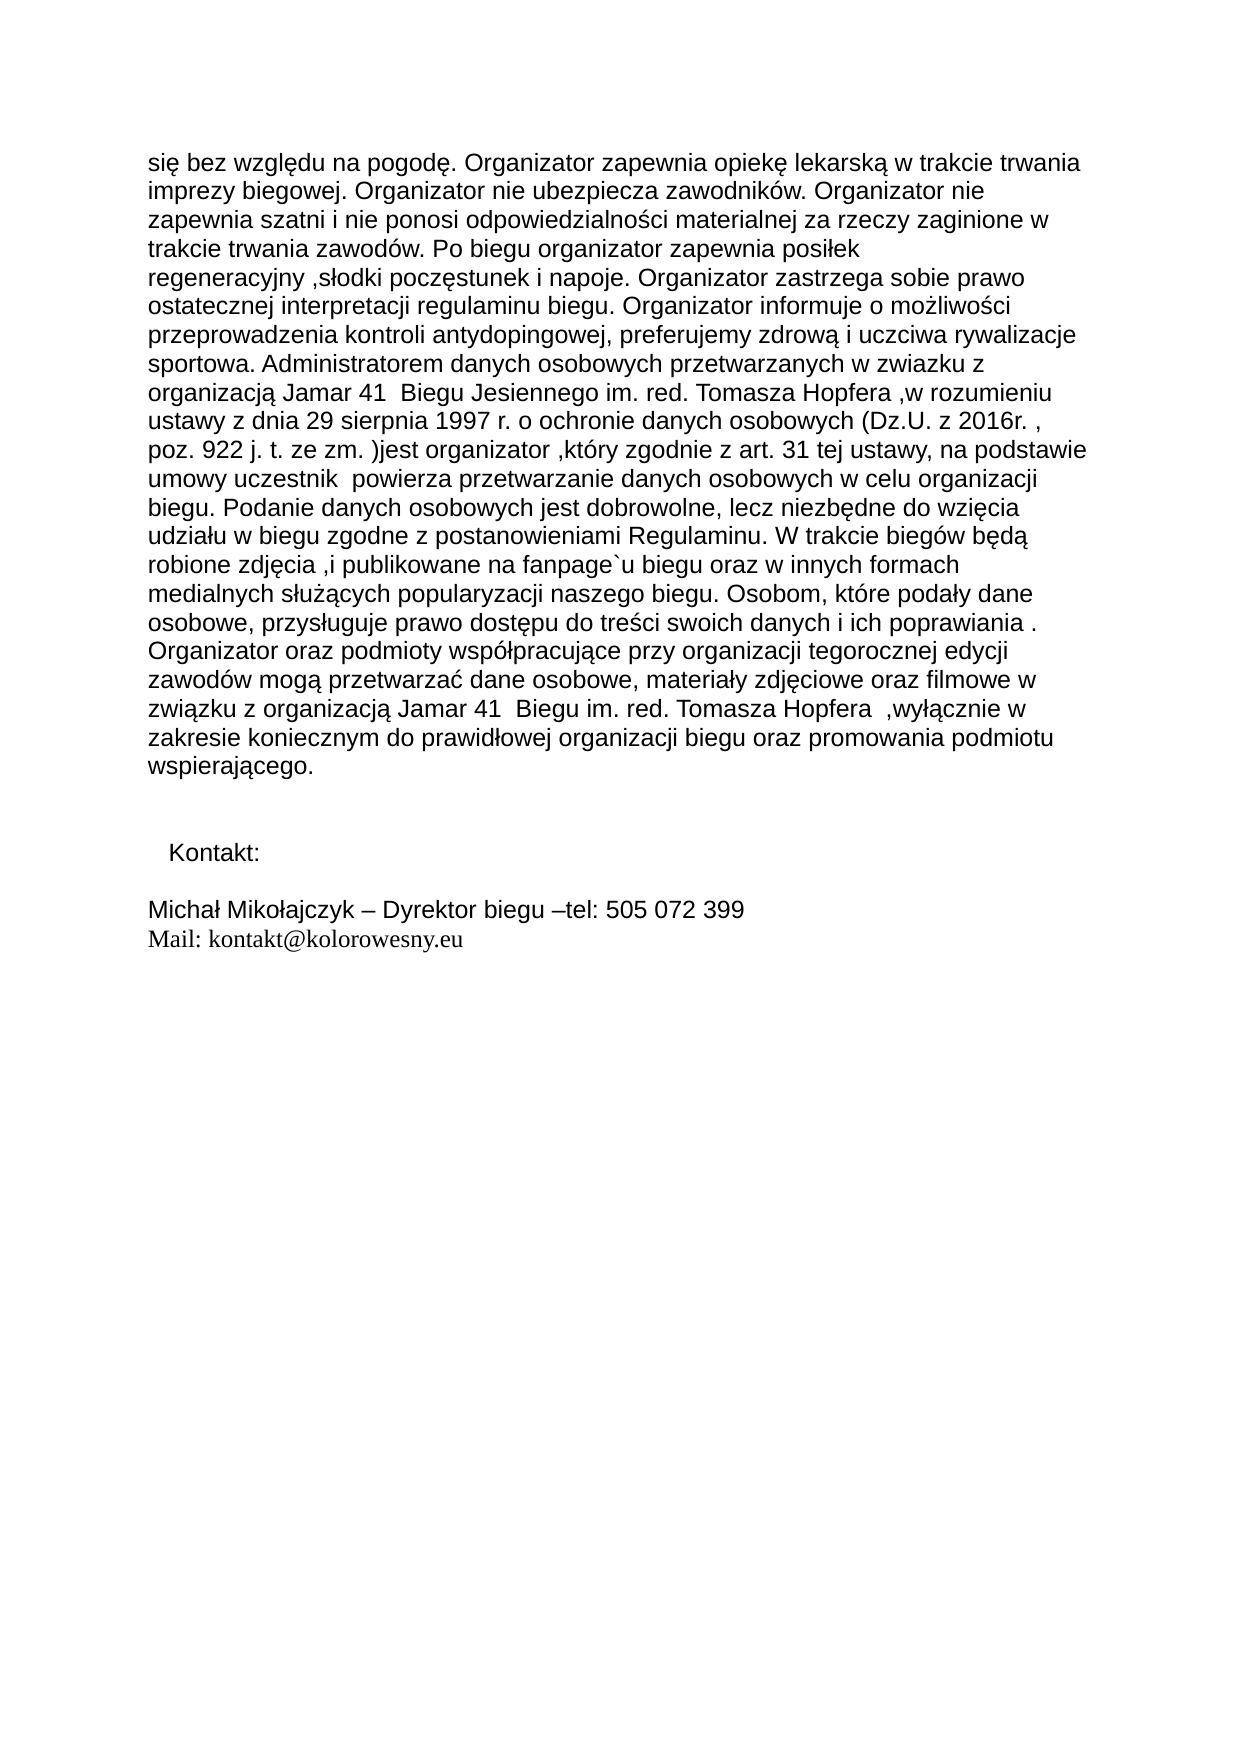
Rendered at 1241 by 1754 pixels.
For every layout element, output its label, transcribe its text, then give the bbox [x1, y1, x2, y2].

text Michał Mikołajczyk – Dyrektor biegu –tel: 505 072 399 [148, 895, 1093, 924]
text Mail: kontakt@kolorowesny.eu [148, 924, 1093, 953]
text się bez względu na pogodę. Organizator zapewnia opiekę lekarską w trakcie trwania imprezy biegowej. Organizator nie ubezpiecza zawodników. Organizator nie zapewnia szatni i nie ponosi odpowiedzialności materialnej za rzeczy zaginione w trakcie trwania zawodów. Po biegu organizator zapewnia posiłek regeneracyjny ,słodki poczęstunek i napoje. Organizator zastrzega sobie prawo ostatecznej interpretacji regulaminu biegu. Organizator informuje o możliwości przeprowadzenia kontroli antydopingowej, preferujemy zdrową i uczciwa rywalizacje sportowa. Administratorem danych osobowych przetwarzanych w zwiazku z organizacją Jamar 41 Biegu Jesiennego im. red. Tomasza Hopfera ,w rozumieniu ustawy z dnia 29 sierpnia 1997 r. o ochronie danych osobowych (Dz.U. z 2016r. , poz. 922 j. t. ze zm. )jest organizator ,który zgodnie z art. 31 tej ustawy, na podstawie umowy uczestnik powierza przetwarzanie danych osobowych w celu organizacji biegu. Podanie danych osobowych jest dobrowolne, lecz niezbędne do wzięcia udziału w biegu zgodne z postanowieniami Regulaminu. W trakcie biegów będą robione zdjęcia ,i publikowane na fanpage`u biegu oraz w innych formach medialnych służących popularyzacji naszego biegu. Osobom, które podały dane osobowe, przysługuje prawo dostępu do treści swoich danych i ich poprawiania . Organizator oraz podmioty współpracujące przy organizacji tegorocznej edycji zawodów mogą przetwarzać dane osobowe, materiały zdjęciowe oraz filmowe w związku z organizacją Jamar 41 Biegu im. red. Tomasza Hopfera ,wyłącznie w zakresie koniecznym do prawidłowej organizacji biegu oraz promowania podmiotu wspierającego. [148, 148, 1093, 780]
text Kontakt: [148, 838, 1093, 866]
